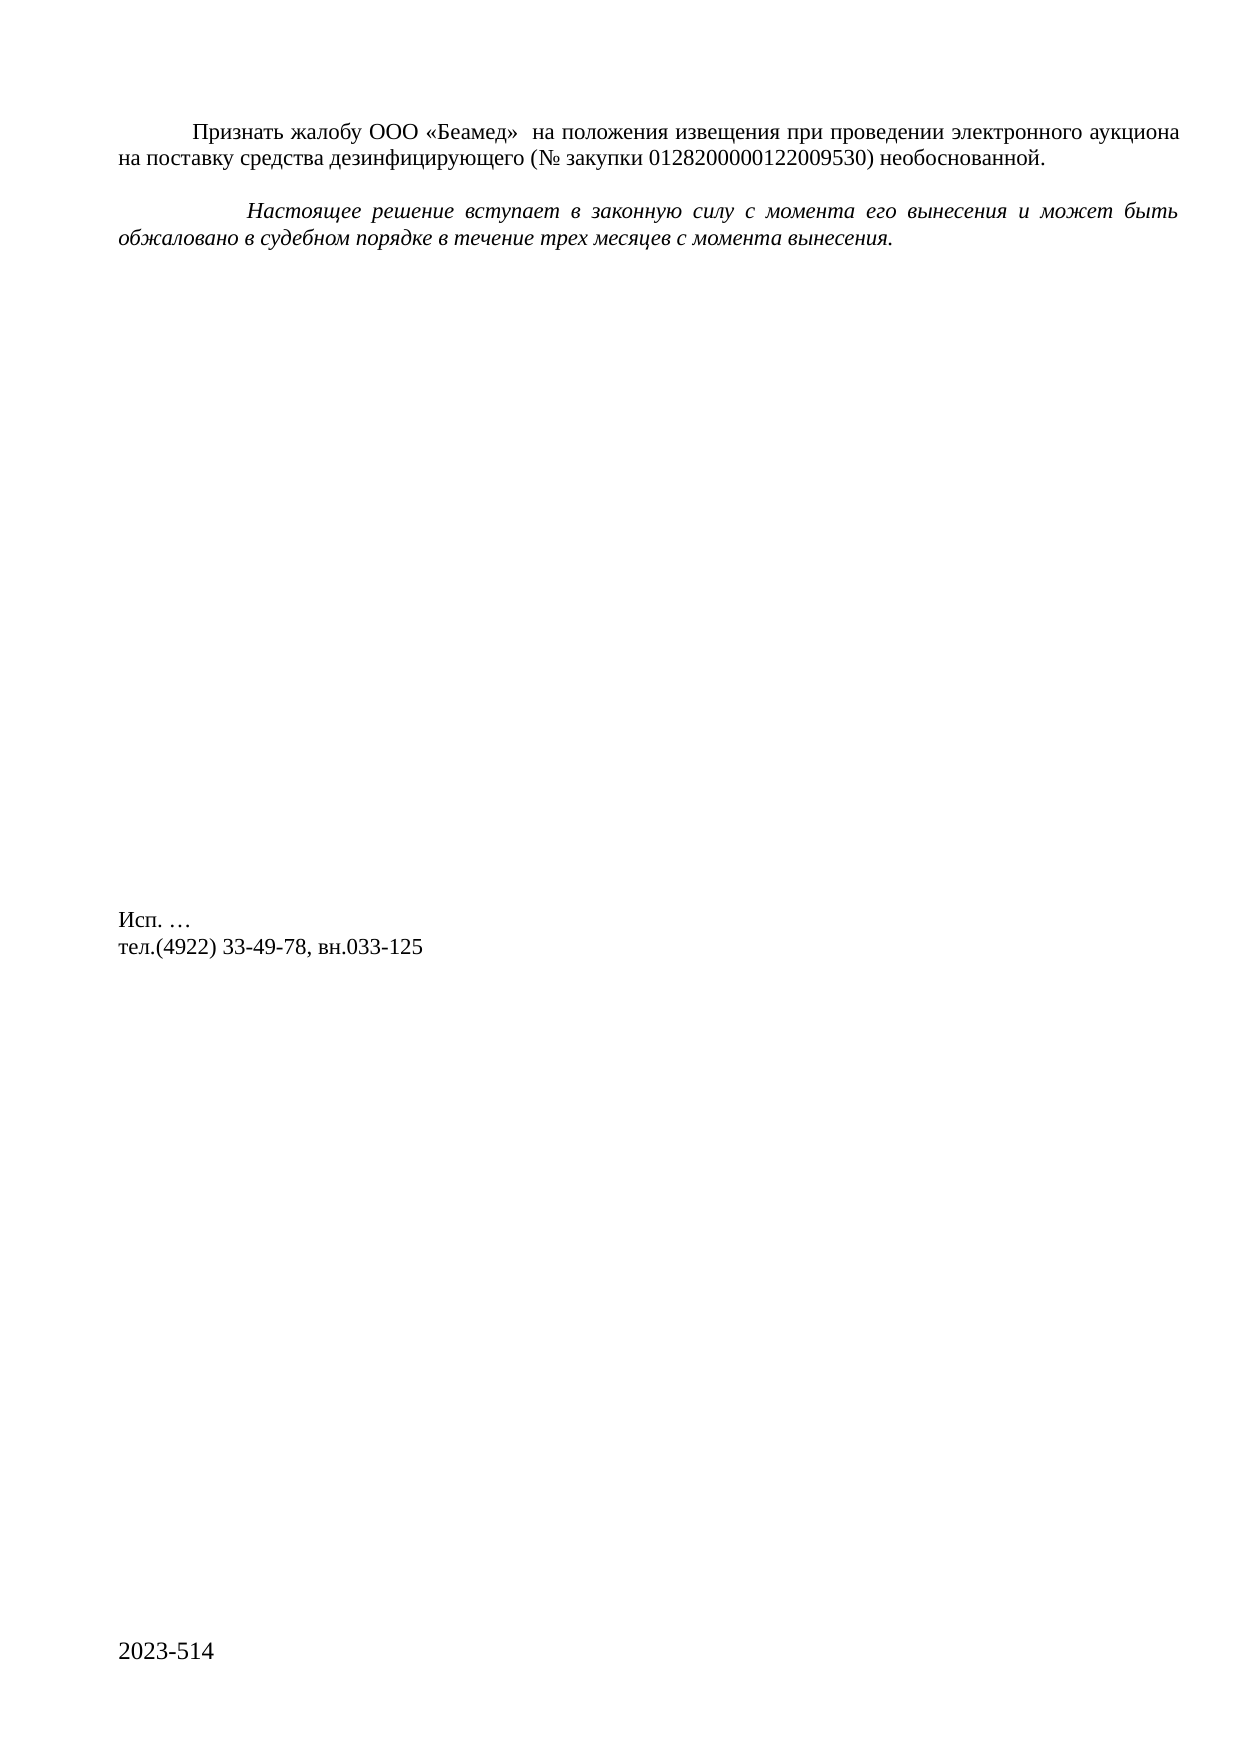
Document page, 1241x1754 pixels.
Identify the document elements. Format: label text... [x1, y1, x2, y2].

text тел.(4922) 33-49-78, вн.033-125 [118, 933, 1181, 959]
text Признать жалобу ООО «Беамед» на положения извещения при проведении электронного аукциона на поставку средства дезинфицирующего (№ закупки 0128200000122009530) необоснованной. [118, 118, 1181, 171]
text Исп. … [118, 906, 1181, 933]
text Настоящее решение вступает в законную силу с момента его вынесения и может быть обжаловано в судебном порядке в течение трех месяцев с момента вынесения. [118, 197, 1181, 250]
